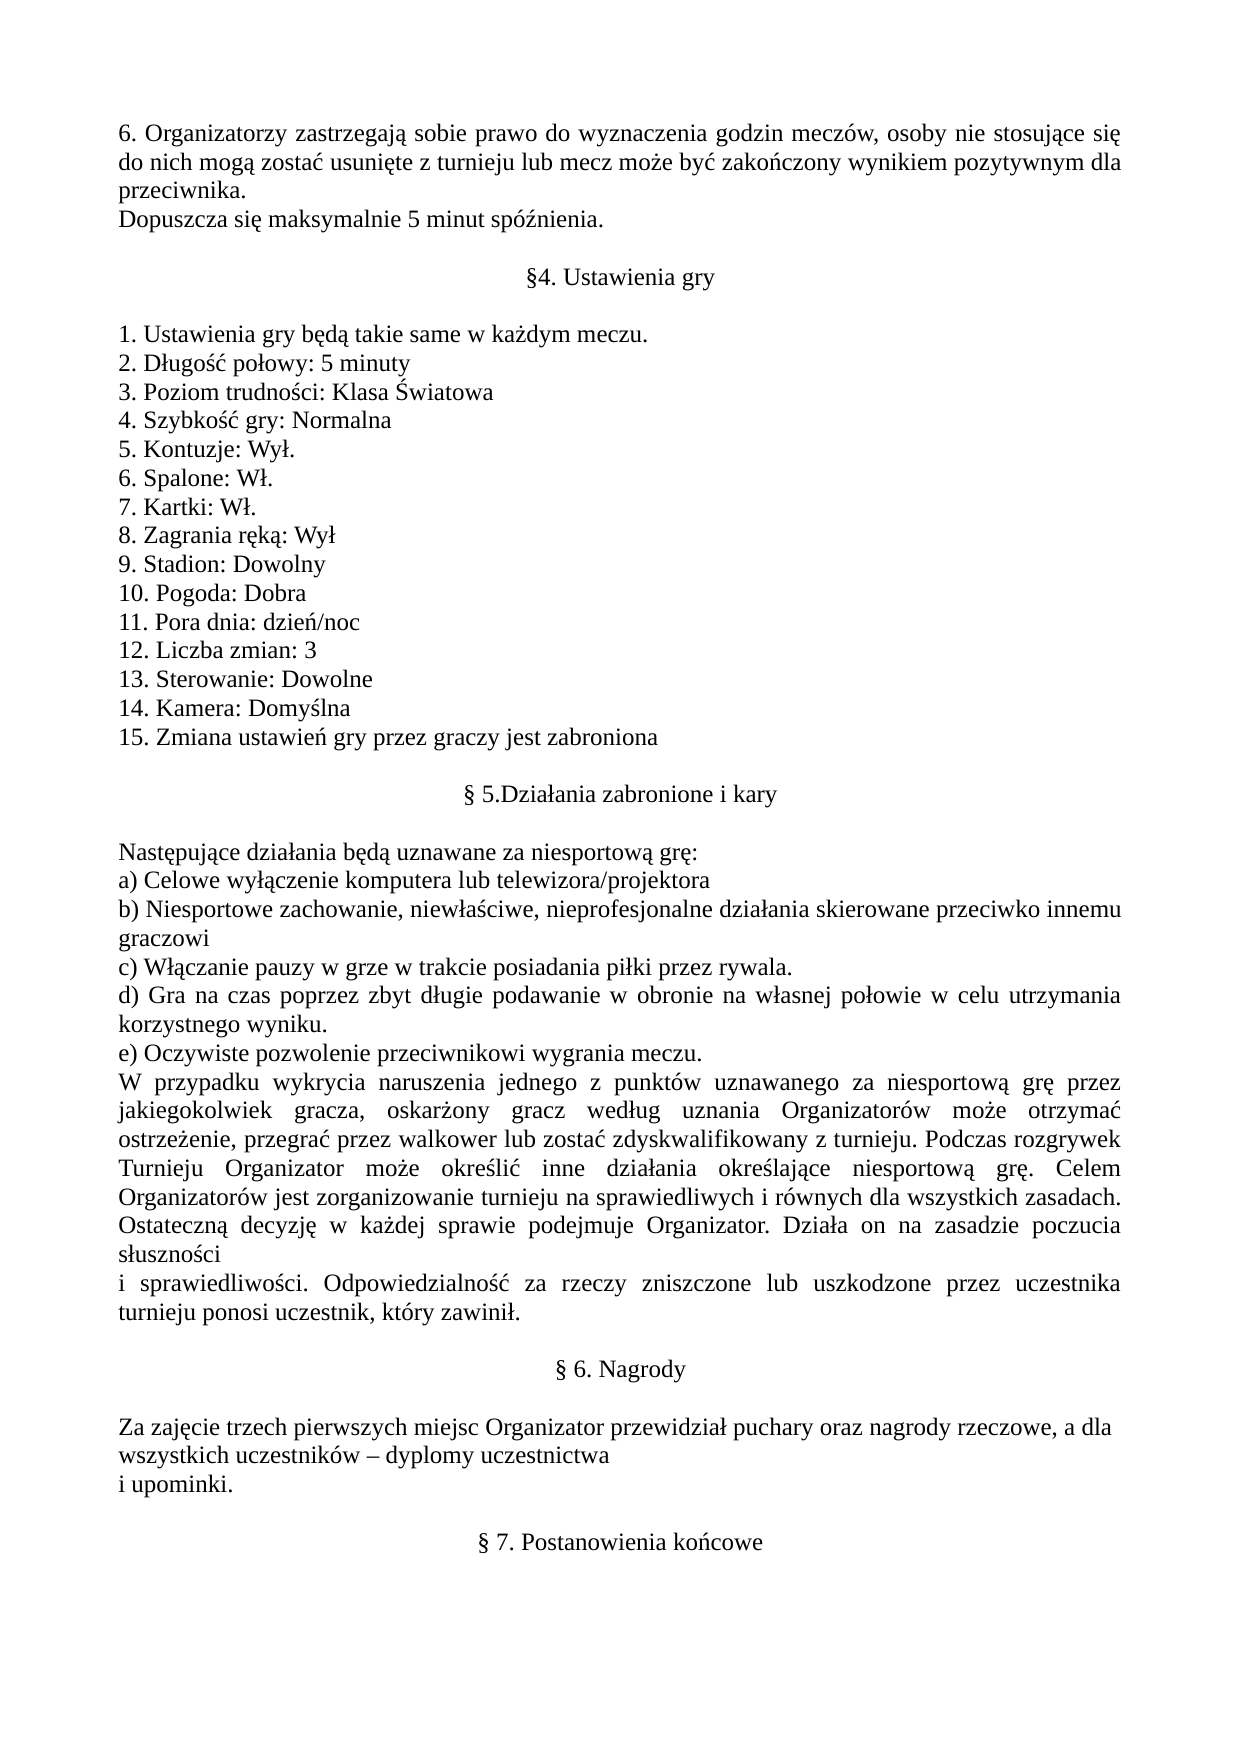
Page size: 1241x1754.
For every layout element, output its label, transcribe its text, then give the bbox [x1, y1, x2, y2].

text e) Oczywiste pozwolenie przeciwnikowi wygrania meczu. [118, 1038, 1122, 1067]
text 6. Spalone: Wł. [118, 463, 1122, 492]
text Dopuszcza się maksymalnie 5 minut spóźnienia. [118, 204, 1122, 233]
text 4. Szybkość gry: Normalna [118, 406, 1122, 434]
text 6. Organizatorzy zastrzegają sobie prawo do wyznaczenia godzin meczów, osoby nie stosujące się do nich mogą zostać usunięte z turnieju lub mecz może być zakończony wynikiem pozytywnym dla przeciwnika. [118, 118, 1122, 204]
text 8. Zagrania ręką: Wył [118, 521, 1122, 549]
text Za zajęcie trzech pierwszych miejsc Organizator przewidział puchary oraz nagrody rzeczowe, a dla wszystkich uczestników – dyplomy uczestnictwa [118, 1412, 1122, 1469]
text 1. Ustawienia gry będą takie same w każdym meczu. [118, 319, 1122, 348]
text Następujące działania będą uznawane za niesportową grę: [118, 837, 1122, 866]
text 10. Pogoda: Dobra [118, 578, 1122, 607]
text c) Włączanie pauzy w grze w trakcie posiadania piłki przez rywala. [118, 952, 1122, 981]
text 3. Poziom trudności: Klasa Światowa [118, 377, 1122, 406]
text 9. Stadion: Dowolny [118, 549, 1122, 578]
text 7. Kartki: Wł. [118, 492, 1122, 521]
text 15. Zmiana ustawień gry przez graczy jest zabroniona [118, 722, 1122, 751]
text 13. Sterowanie: Dowolne [118, 664, 1122, 693]
text a) Celowe wyłączenie komputera lub telewizora/projektora [118, 866, 1122, 894]
text § 7. Postanowienia końcowe [118, 1527, 1122, 1556]
text i upominki. [118, 1469, 1122, 1498]
text 12. Liczba zmian: 3 [118, 636, 1122, 664]
text 14. Kamera: Domyślna [118, 693, 1122, 722]
text §4. Ustawienia gry [118, 262, 1122, 291]
text b) Niesportowe zachowanie, niewłaściwe, nieprofesjonalne działania skierowane przeciwko innemu graczowi [118, 894, 1122, 952]
text d) Gra na czas poprzez zbyt długie podawanie w obronie na własnej połowie w celu utrzymania korzystnego wyniku. [118, 981, 1122, 1038]
text 11. Pora dnia: dzień/noc [118, 607, 1122, 636]
text § 6. Nagrody [118, 1354, 1122, 1383]
text 5. Kontuzje: Wył. [118, 434, 1122, 463]
text i sprawiedliwości. Odpowiedzialność za rzeczy zniszczone lub uszkodzone przez uczestnika turnieju ponosi uczestnik, który zawinił. [118, 1268, 1122, 1326]
text W przypadku wykrycia naruszenia jednego z punktów uznawanego za niesportową grę przez jakiegokolwiek gracza, oskarżony gracz według uznania Organizatorów może otrzymać ostrzeżenie, przegrać przez walkower lub zostać zdyskwalifikowany z turnieju. Podczas rozgrywek Turnieju Organizator może określić inne działania określające niesportową grę. Celem Organizatorów jest zorganizowanie turnieju na sprawiedliwych i równych dla wszystkich zasadach. Ostateczną decyzję w każdej sprawie podejmuje Organizator. Działa on na zasadzie poczucia słuszności [118, 1067, 1122, 1268]
text 2. Długość połowy: 5 minuty [118, 348, 1122, 377]
text § 5.Działania zabronione i kary [118, 779, 1122, 808]
